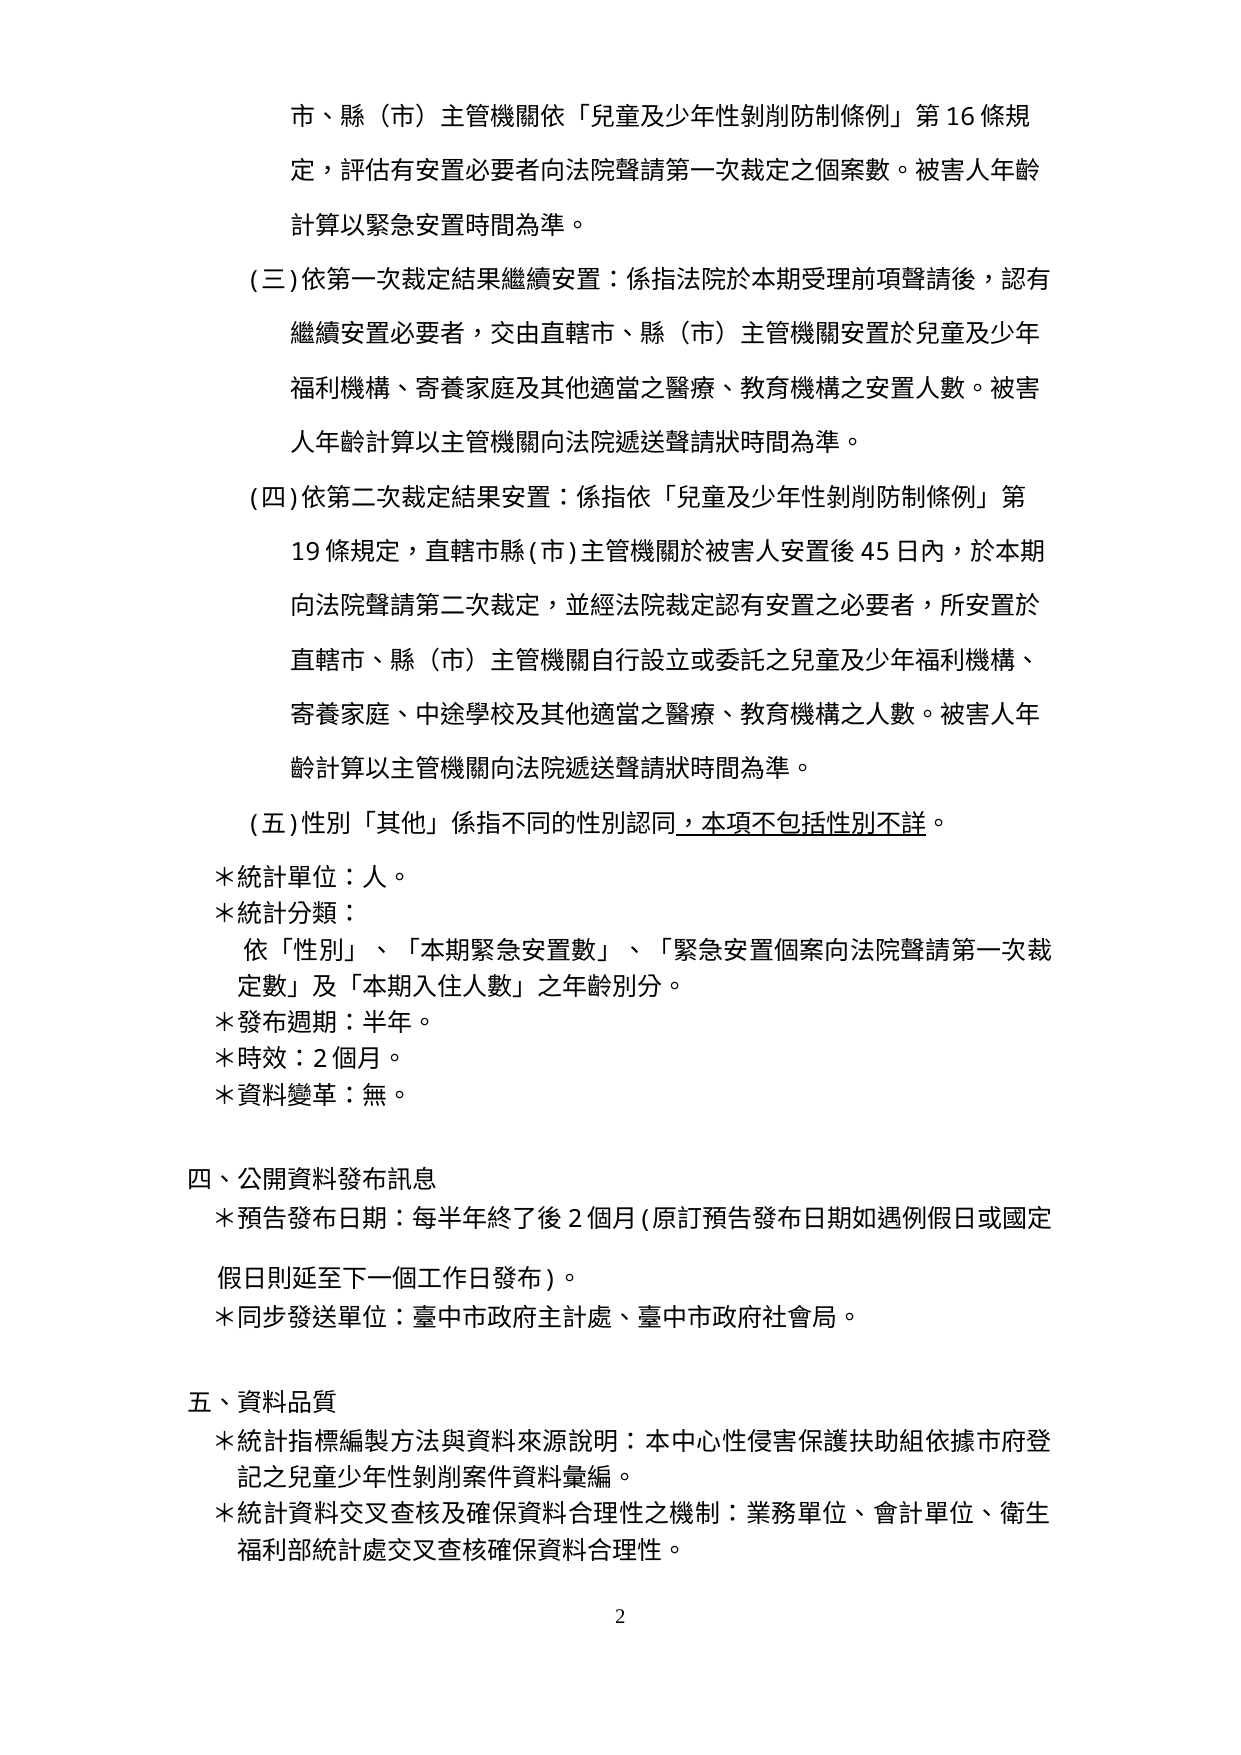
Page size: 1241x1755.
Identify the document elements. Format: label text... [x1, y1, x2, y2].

text 五、資料品質 [187, 1359, 1053, 1421]
text ＊預告發布日期：每半年終了後2個月(原訂預告發布日期如遇例假日或國定 [212, 1199, 1053, 1235]
text (四)依第二次裁定結果安置：係指依「兒童及少年性剝削防制條例」第19條規定，直轄市縣(市)主管機關於被害人安置後45日內，於本期向法院聲請第二次裁定，並經法院裁定認有安置之必要者，所安置於直轄市、縣（市）主管機關自行設立或委託之兒童及少年福利機構、寄養家庭、中途學校及其他適當之醫療、教育機構之人數。被害人年齡計算以主管機關向法院遞送聲請狀時間為準。 [246, 477, 1053, 785]
text (五)性別「其他」係指不同的性別認同，本項不包括性別不詳。 [246, 803, 1053, 839]
text ＊統計分類： [212, 894, 1053, 930]
text ＊統計指標編製方法與資料來源說明：本中心性侵害保護扶助組依據市府登記之兒童少年性剝削案件資料彙編。 [212, 1421, 1053, 1494]
text ＊發布週期：半年。 [212, 1003, 1053, 1039]
text 四、公開資料發布訊息 [187, 1136, 1053, 1199]
text 假日則延至下一個工作日發布)。 [218, 1235, 1053, 1298]
text 市、縣（市）主管機關依「兒童及少年性剝削防制條例」第16條規定，評估有安置必要者向法院聲請第一次裁定之個案數。被害人年齡計算以緊急安置時間為準。 [246, 96, 1053, 241]
text ＊資料變革：無。 [212, 1075, 1053, 1111]
text ＊時效：2個月。 [212, 1039, 1053, 1075]
text (三)依第一次裁定結果繼續安置：係指法院於本期受理前項聲請後，認有繼續安置必要者，交由直轄市、縣（市）主管機關安置於兒童及少年福利機構、寄養家庭及其他適當之醫療、教育機構之安置人數。被害人年齡計算以主管機關向法院遞送聲請狀時間為準。 [246, 259, 1053, 459]
text ＊統計資料交叉查核及確保資料合理性之機制：業務單位、會計單位、衛生福利部統計處交叉查核確保資料合理性。 [212, 1494, 1053, 1566]
text 依「性別」、「本期緊急安置數」、「緊急安置個案向法院聲請第一次裁定數」及「本期入住人數」之年齡別分。 [212, 930, 1053, 1003]
text ＊同步發送單位：臺中市政府主計處、臺中市政府社會局。 [212, 1298, 1053, 1334]
text ＊統計單位：人。 [212, 858, 1053, 894]
